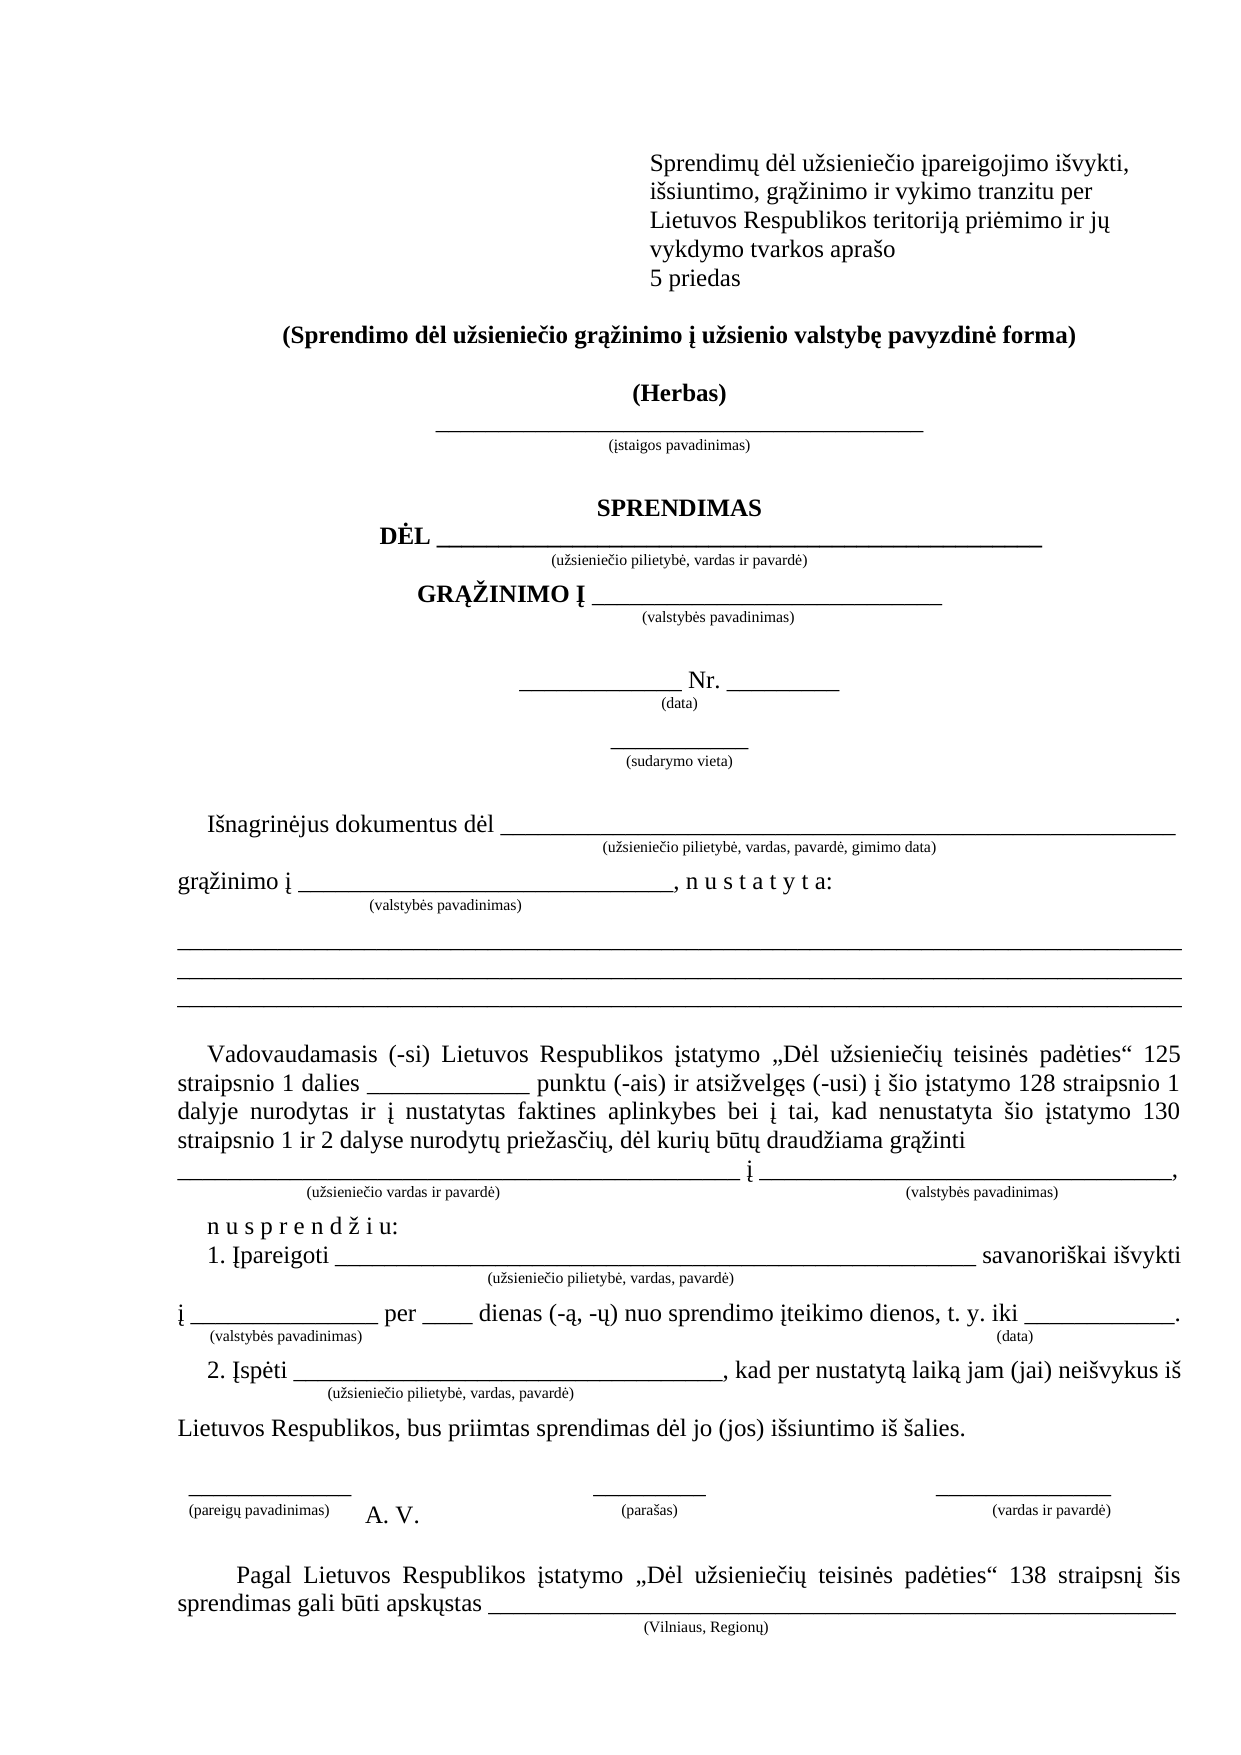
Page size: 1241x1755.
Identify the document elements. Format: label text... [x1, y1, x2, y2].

text SPRENDIMAS [177, 493, 1181, 521]
text (valstybės pavadinimas) [177, 895, 1181, 924]
text į _______________ per ____ dienas (-ą, -ų) nuo sprendimo įteikimo dienos, t. y. iki ____________. [177, 1298, 1181, 1326]
text (užsieniečio pilietybė, vardas, pavardė) [177, 1269, 1181, 1298]
text _______________________________________ [177, 406, 1181, 435]
text (užsieniečio pilietybė, vardas, pavardė) [177, 1384, 1181, 1413]
text išsiuntimo, grąžinimo ir vykimo tranzitu per [649, 176, 1181, 205]
text (valstybės pavadinimas) [177, 608, 1181, 636]
text (užsieniečio pilietybė, vardas, pavardė, gimimo data) [602, 838, 1181, 866]
text _____________________________________________ į _________________________________, [177, 1154, 1181, 1183]
table_header ______________ (vardas ir pavardė) [806, 1470, 1122, 1531]
text 1. Įpareigoti savanoriškai išvykti [177, 1240, 1181, 1269]
text 2. Įspėti , kad per nustatytą laiką jam (jai) neišvykus iš [177, 1355, 1181, 1384]
text Išnagrinėjus dokumentus dėl ______________________________________________________ [177, 809, 1181, 838]
text Vadovaudamasis (-si) Lietuvos Respublikos įstatymo „Dėl užsieniečių teisinės padėties“ 125 straipsnio 1 dalies _____________ punktu (-ais) ir atsižvelgęs (-usi) į šio įstatymo 128 straipsnio 1 dalyje nurodytas ir į nustatytas faktines aplinkybes bei į tai, kad nenustatyta šio įstatymo 130 straipsnio 1 ir 2 dalyse nurodytų priežasčių, dėl kurių būtų draudžiama grąžinti [177, 1039, 1181, 1154]
text (užsieniečio pilietybė, vardas ir pavardė) [177, 550, 1181, 579]
text GRĄŽINIMO Į ____________________________ [177, 579, 1181, 608]
text vykdymo tvarkos aprašo [649, 234, 1181, 263]
text (Herbas) [177, 378, 1181, 406]
text (Vilniaus, Regionų) [527, 1617, 1181, 1646]
table_header _____________ (pareigų pavadinimas) A. V. [177, 1470, 493, 1531]
text Lietuvos Respublikos teritoriją priėmimo ir jų [649, 205, 1181, 234]
text n u s p r e n d ž i u: [177, 1211, 1181, 1240]
text (įstaigos pavadinimas) [177, 435, 1181, 464]
table_header _________ (parašas) [493, 1470, 806, 1531]
text grąžinimo į ______________________________, n u s t a t y t a: [177, 866, 1181, 895]
text Lietuvos Respublikos, bus priimtas sprendimas dėl jo (jos) išsiuntimo iš šalies. [177, 1413, 1181, 1441]
text (data) [177, 694, 1181, 723]
text _____________ Nr. _________ [177, 665, 1181, 694]
text 5 priedas [649, 263, 1181, 291]
text (valstybės pavadinimas) (data) [177, 1326, 1181, 1355]
text ___________ [177, 723, 1181, 751]
text Pagal Lietuvos Respublikos įstatymo „Dėl užsieniečių teisinės padėties“ 138 straipsnį šis sprendimas gali būti apskųstas _______________________________________________________ [177, 1560, 1181, 1617]
text (sudarymo vieta) [177, 751, 1181, 780]
text (užsieniečio vardas ir pavardė) (valstybės pavadinimas) [177, 1183, 1181, 1211]
text (Sprendimo dėl užsieniečio grąžinimo į užsienio valstybę pavyzdinė forma) [177, 320, 1181, 349]
text Sprendimų dėl užsieniečio įpareigojimo išvykti, [649, 148, 1181, 176]
text Dėl [240, 521, 1181, 550]
text ___________ [177, 924, 1181, 949]
